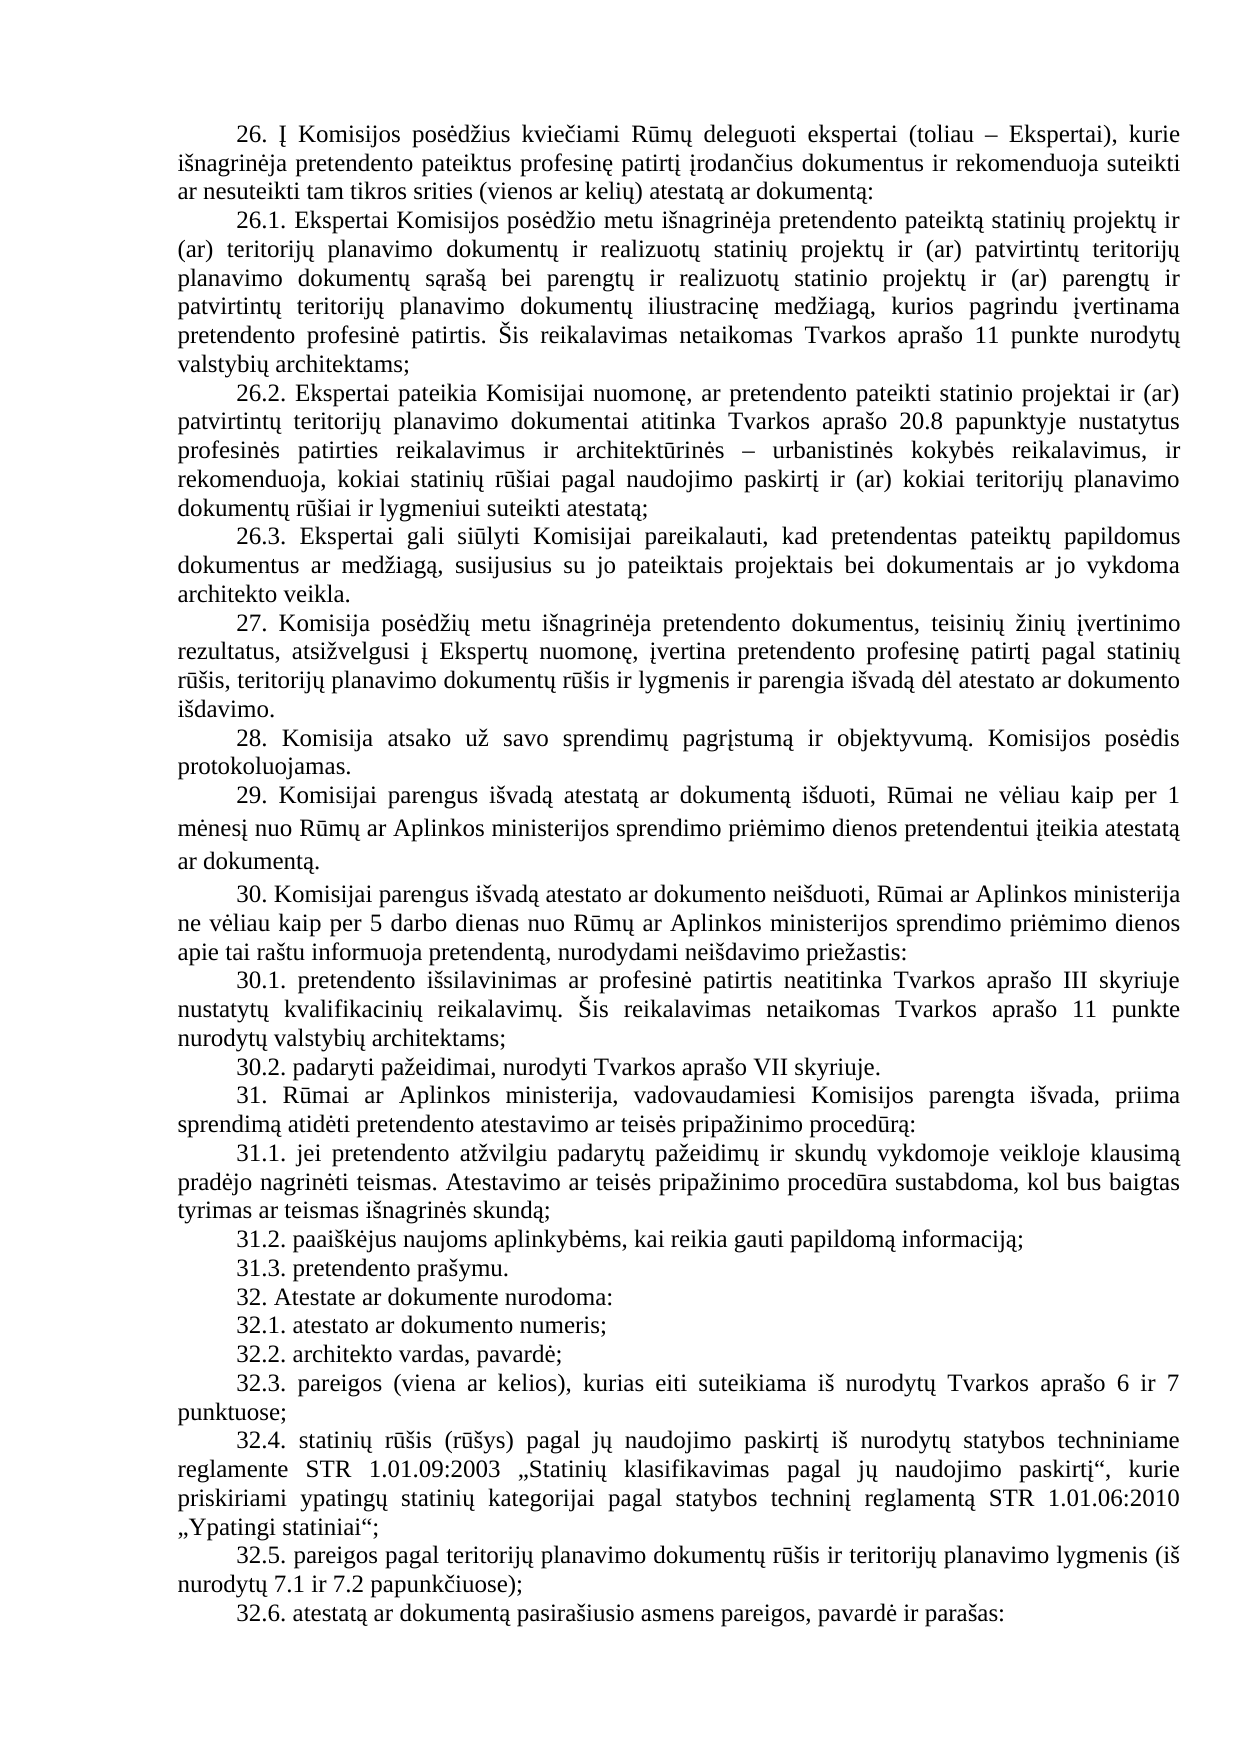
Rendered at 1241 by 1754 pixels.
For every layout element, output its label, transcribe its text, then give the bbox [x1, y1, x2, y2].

text 30. Komisijai parengus išvadą atestato ar dokumento neišduoti, Rūmai ar Aplinkos ministerija ne vėliau kaip per 5 darbo dienas nuo Rūmų ar Aplinkos ministerijos sprendimo priėmimo dienos apie tai raštu informuoja pretendentą, nurodydami neišdavimo priežastis: [177, 879, 1181, 966]
text 26.1. Ekspertai Komisijos posėdžio metu išnagrinėja pretendento pateiktą statinių projektų ir (ar) teritorijų planavimo dokumentų ir realizuotų statinių projektų ir (ar) patvirtintų teritorijų planavimo dokumentų sąrašą bei parengtų ir realizuotų statinio projektų ir (ar) parengtų ir patvirtintų teritorijų planavimo dokumentų iliustracinę medžiagą, kurios pagrindu įvertinama pretendento profesinė patirtis. Šis reikalavimas netaikomas Tvarkos aprašo 11 punkte nurodytų valstybių architektams; [177, 205, 1181, 378]
text 32. Atestate ar dokumente nurodoma: [177, 1282, 1181, 1311]
text 32.5. pareigos pagal teritorijų planavimo dokumentų rūšis ir teritorijų planavimo lygmenis (iš nurodytų 7.1 ir 7.2 papunkčiuose); [177, 1541, 1181, 1598]
text 31.1. jei pretendento atžvilgiu padarytų pažeidimų ir skundų vykdomoje veikloje klausimą pradėjo nagrinėti teismas. Atestavimo ar teisės pripažinimo procedūra sustabdoma, kol bus baigtas tyrimas ar teismas išnagrinės skundą; [177, 1138, 1181, 1224]
text 29. Komisijai parengus išvadą atestatą ar dokumentą išduoti, Rūmai ne vėliau kaip per 1 mėnesį nuo Rūmų ar Aplinkos ministerijos sprendimo priėmimo dienos pretendentui įteikia atestatą ar dokumentą. [177, 780, 1181, 875]
text 31.3. pretendento prašymu. [177, 1253, 1181, 1282]
text 32.4. statinių rūšis (rūšys) pagal jų naudojimo paskirtį iš nurodytų statybos techniniame reglamente STR 1.01.09:2003 „Statinių klasifikavimas pagal jų naudojimo paskirtį“, kurie priskiriami ypatingų statinių kategorijai pagal statybos techninį reglamentą STR 1.01.06:2010 „Ypatingi statiniai“; [177, 1426, 1181, 1541]
text 26.2. Ekspertai pateikia Komisijai nuomonę, ar pretendento pateikti statinio projektai ir (ar) patvirtintų teritorijų planavimo dokumentai atitinka Tvarkos aprašo 20.8 papunktyje nustatytus profesinės patirties reikalavimus ir architektūrinės – urbanistinės kokybės reikalavimus, ir rekomenduoja, kokiai statinių rūšiai pagal naudojimo paskirtį ir (ar) kokiai teritorijų planavimo dokumentų rūšiai ir lygmeniui suteikti atestatą; [177, 378, 1181, 521]
text 26. Į Komisijos posėdžius kviečiami Rūmų deleguoti ekspertai (toliau – Ekspertai), kurie išnagrinėja pretendento pateiktus profesinę patirtį įrodančius dokumentus ir rekomenduoja suteikti ar nesuteikti tam tikros srities (vienos ar kelių) atestatą ar dokumentą: [177, 119, 1181, 205]
text 32.2. architekto vardas, pavardė; [177, 1339, 1181, 1368]
text 32.3. pareigos (viena ar kelios), kurias eiti suteikiama iš nurodytų Tvarkos aprašo 6 ir 7 punktuose; [177, 1368, 1181, 1426]
text 32.1. atestato ar dokumento numeris; [177, 1311, 1181, 1339]
text 31.2. paaiškėjus naujoms aplinkybėms, kai reikia gauti papildomą informaciją; [177, 1224, 1181, 1253]
text 30.2. padaryti pažeidimai, nurodyti Tvarkos aprašo VII skyriuje. [177, 1052, 1181, 1081]
text 26.3. Ekspertai gali siūlyti Komisijai pareikalauti, kad pretendentas pateiktų papildomus dokumentus ar medžiagą, susijusius su jo pateiktais projektais bei dokumentais ar jo vykdoma architekto veikla. [177, 521, 1181, 608]
text 28. Komisija atsako už savo sprendimų pagrįstumą ir objektyvumą. Komisijos posėdis protokoluojamas. [177, 723, 1181, 780]
text 32.6. atestatą ar dokumentą pasirašiusio asmens pareigos, pavardė ir parašas: [177, 1598, 1181, 1627]
text 27. Komisija posėdžių metu išnagrinėja pretendento dokumentus, teisinių žinių įvertinimo rezultatus, atsižvelgusi į Ekspertų nuomonę, įvertina pretendento profesinę patirtį pagal statinių rūšis, teritorijų planavimo dokumentų rūšis ir lygmenis ir parengia išvadą dėl atestato ar dokumento išdavimo. [177, 608, 1181, 723]
text 31. Rūmai ar Aplinkos ministerija, vadovaudamiesi Komisijos parengta išvada, priima sprendimą atidėti pretendento atestavimo ar teisės pripažinimo procedūrą: [177, 1081, 1181, 1138]
text 30.1. pretendento išsilavinimas ar profesinė patirtis neatitinka Tvarkos aprašo III skyriuje nustatytų kvalifikacinių reikalavimų. Šis reikalavimas netaikomas Tvarkos aprašo 11 punkte nurodytų valstybių architektams; [177, 966, 1181, 1052]
